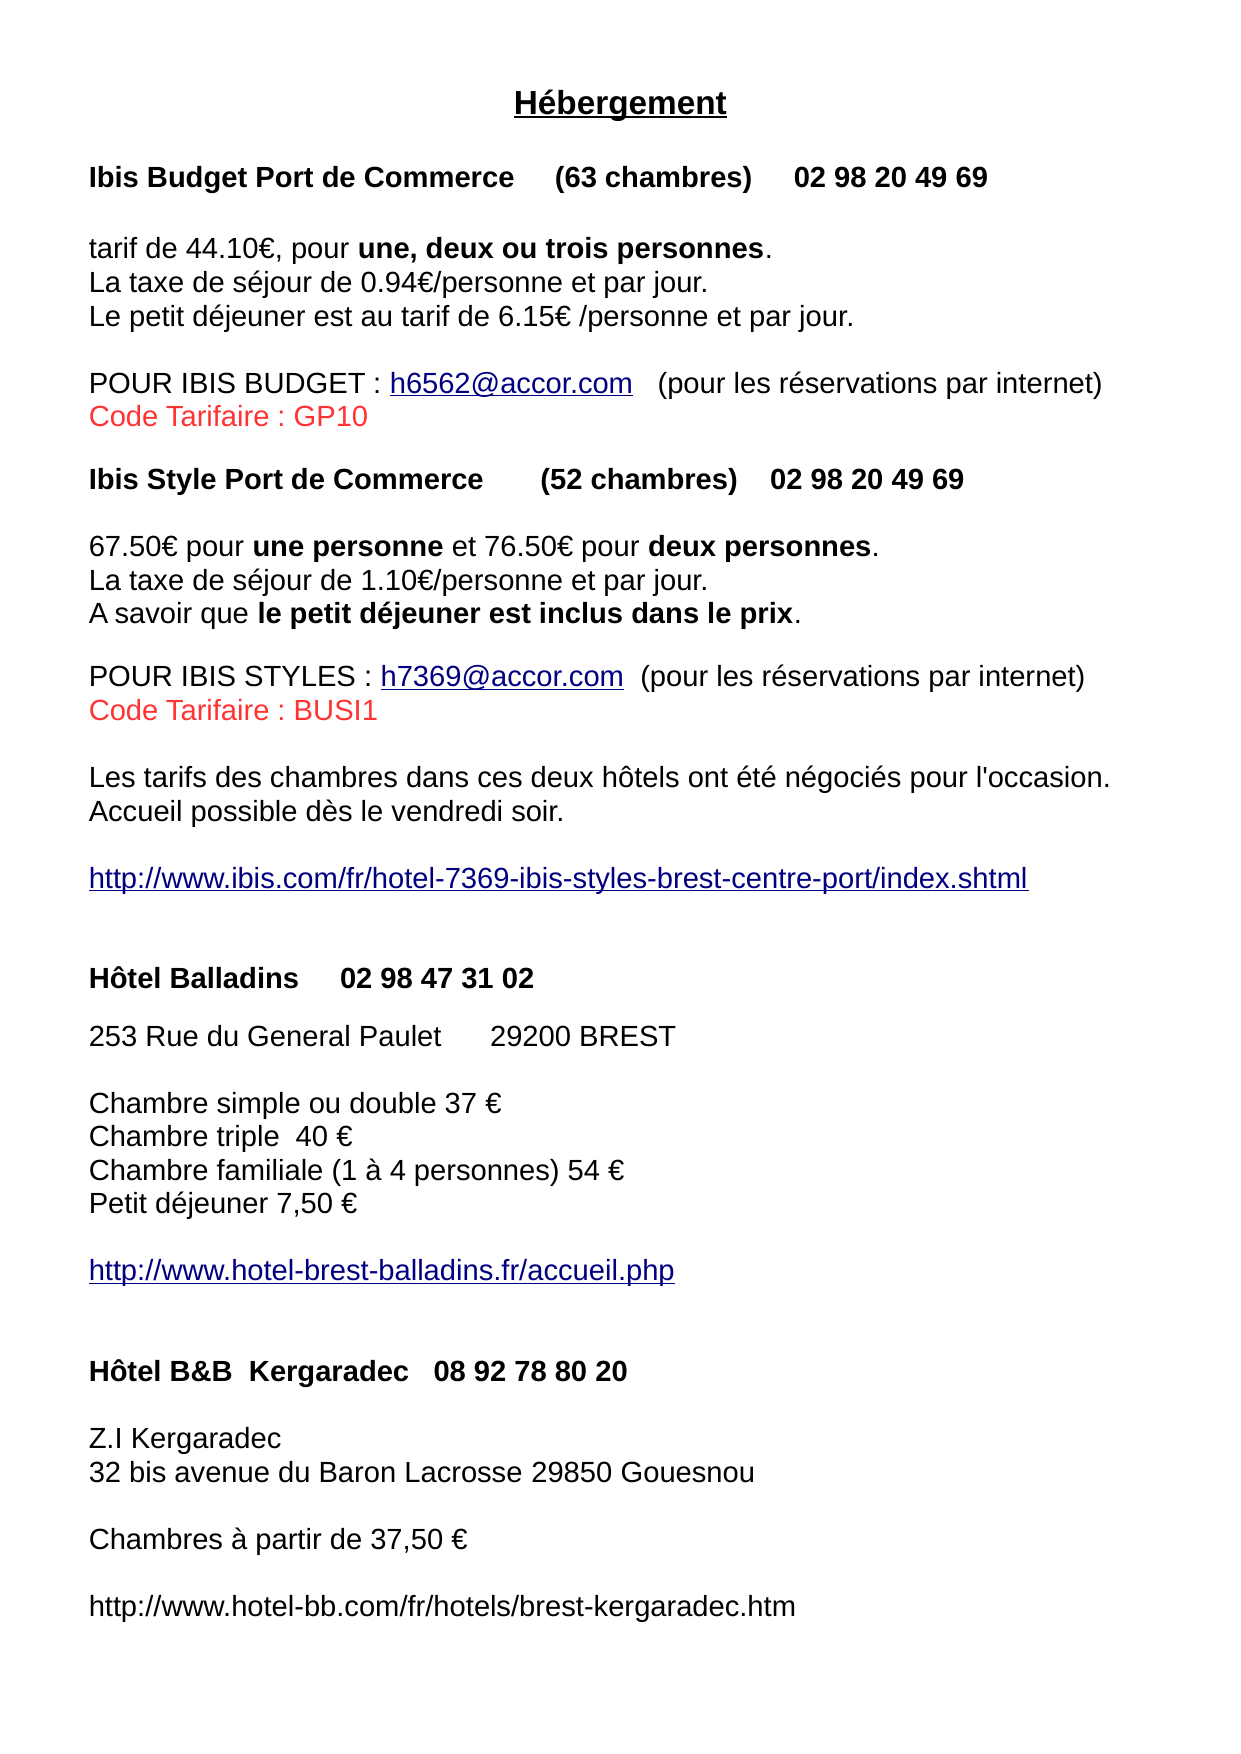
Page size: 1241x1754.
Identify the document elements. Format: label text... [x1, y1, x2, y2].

text Hôtel Balladins 02 98 47 31 02 [88, 961, 1152, 995]
text Petit déjeuner 7,50 € [88, 1186, 1152, 1220]
text http://www.hotel-bb.com/fr/hotels/brest-kergaradec.htm [88, 1589, 1152, 1622]
text Code Tarifaire : BUSI1 [88, 693, 1152, 727]
text 67.50€ pour une personne et 76.50€ pour deux personnes. [88, 529, 1152, 563]
text A savoir que le petit déjeuner est inclus dans le prix. [88, 596, 1152, 630]
text Accueil possible dès le vendredi soir. [88, 794, 1152, 827]
text La taxe de séjour de 0.94€/personne et par jour. [88, 265, 1152, 299]
text POUR IBIS BUDGET : h6562@accor.com (pour les réservations par internet) [88, 366, 1152, 399]
text Le petit déjeuner est au tarif de 6.15€ /personne et par jour. [88, 299, 1152, 332]
text Z.I Kergaradec 32 bis avenue du Baron Lacrosse 29850 Gouesnou [88, 1421, 1152, 1488]
text Chambre simple ou double 37 € [88, 1086, 1152, 1119]
text tarif de 44.10€, pour une, deux ou trois personnes. [88, 232, 1152, 265]
text 253 Rue du General Paulet 29200 BREST [88, 1018, 1152, 1052]
text http://www.hotel-brest-balladins.fr/accueil.php [88, 1253, 1152, 1287]
text Chambre familiale (1 à 4 personnes) 54 € [88, 1153, 1152, 1186]
text Chambres à partir de 37,50 € [88, 1522, 1152, 1555]
text La taxe de séjour de 1.10€/personne et par jour. [88, 563, 1152, 596]
text Hôtel B&B Kergaradec 08 92 78 80 20 [88, 1354, 1152, 1387]
text Les tarifs des chambres dans ces deux hôtels ont été négociés pour l'occasion. [88, 760, 1152, 794]
text Hébergement [88, 83, 1152, 121]
text Chambre triple 40 € [88, 1119, 1152, 1153]
text Ibis Style Port de Commerce (52 chambres) 02 98 20 49 69 [88, 462, 1152, 496]
text Code Tarifaire : GP10 [88, 399, 1152, 433]
text POUR IBIS STYLES : h7369@accor.com (pour les réservations par internet) [88, 659, 1152, 693]
text Ibis Budget Port de Commerce (63 chambres) 02 98 20 49 69 [88, 159, 1152, 193]
text http://www.ibis.com/fr/hotel-7369-ibis-styles-brest-centre-port/index.shtml [88, 861, 1152, 894]
